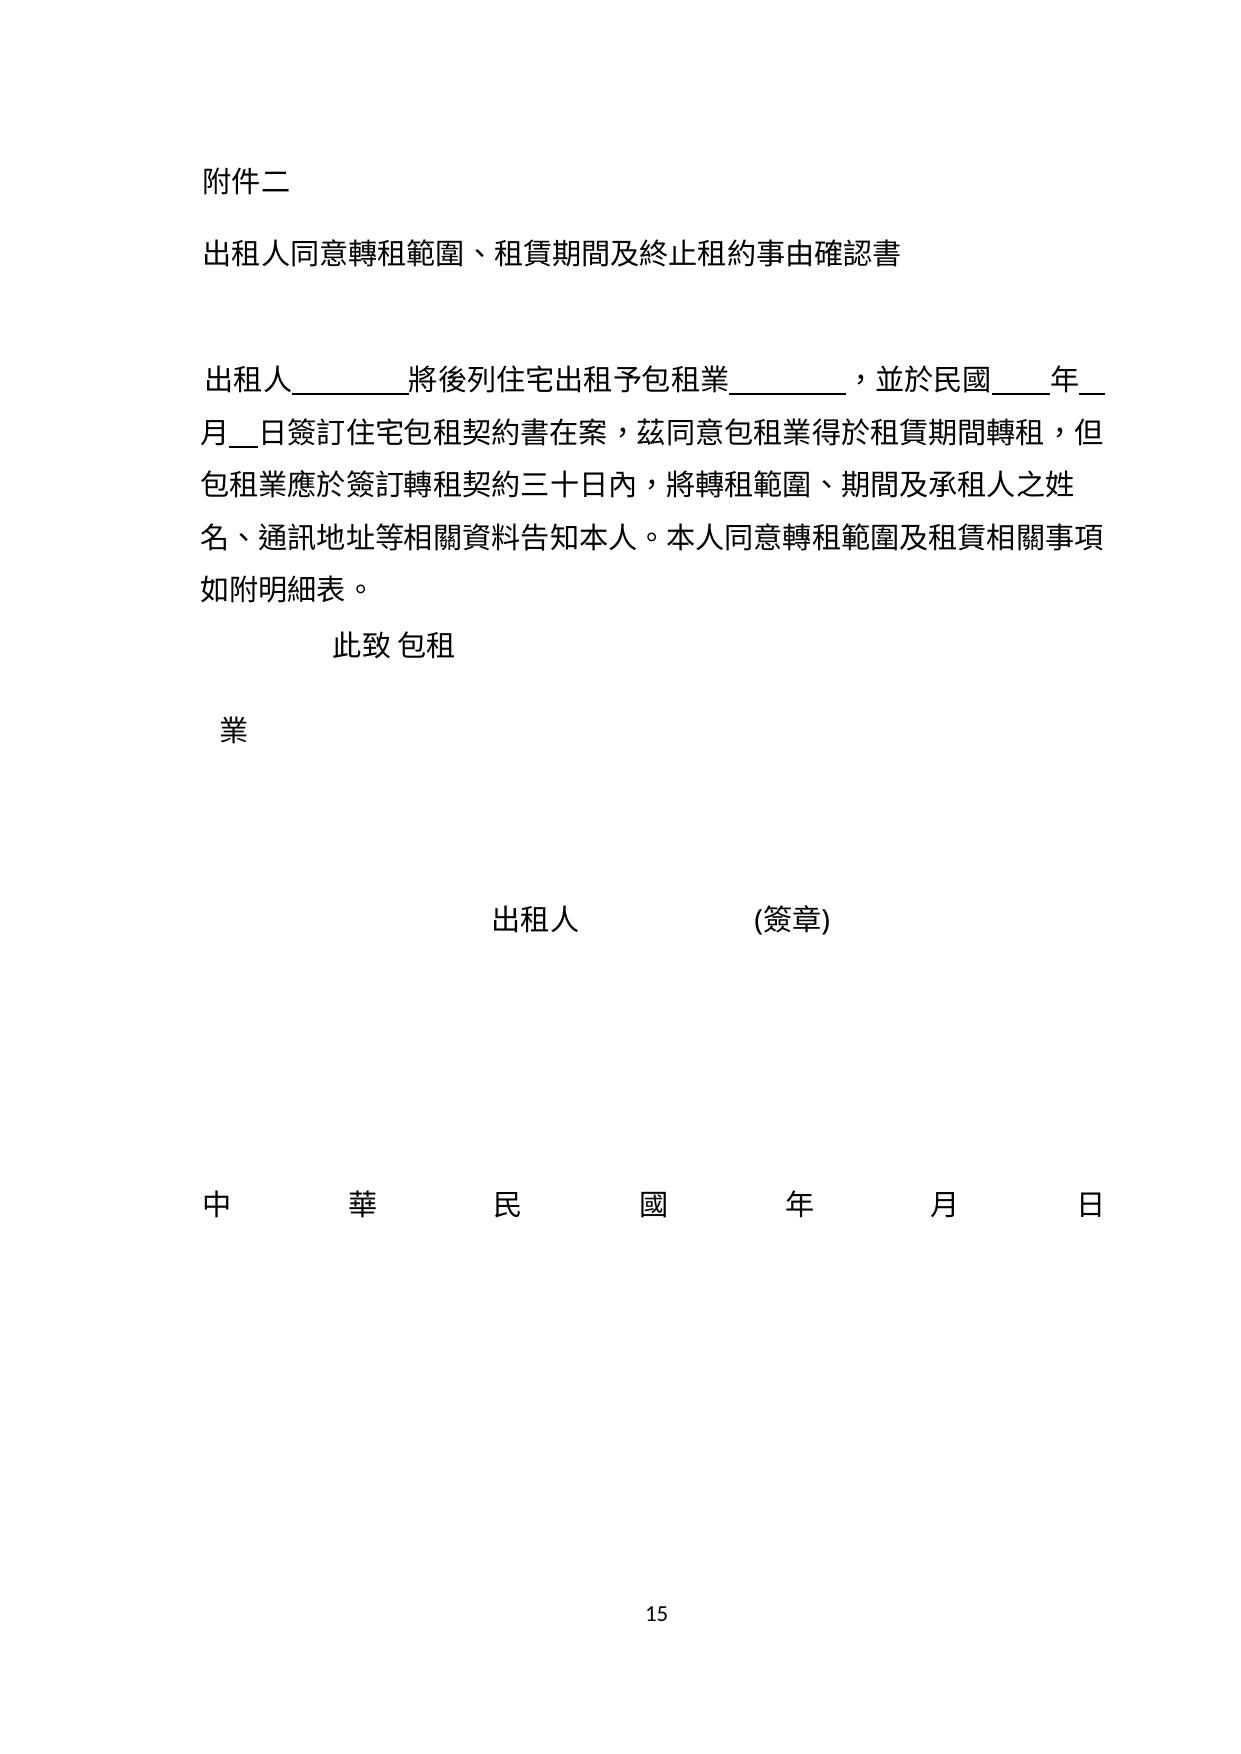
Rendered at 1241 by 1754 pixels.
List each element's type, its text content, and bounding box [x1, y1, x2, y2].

text 出租人同意轉租範圍、租賃期間及終止租約事由確認書 [202, 230, 1117, 272]
text 出租人 將後列住宅出租予包租業 ，並於民國 年 月 日簽訂住宅包租契約書在案，茲同意包租業得於租賃期間轉租，但 包租業應於簽訂轉租契約三十日內，將轉租範圍、期間及承租人之姓 名、通訊地址等相關資料告知本人。本人同意轉租範圍及租賃相關事項 如附明細表。 [200, 357, 1105, 609]
text 中 華 民 國 年 月 日 [202, 1181, 1117, 1224]
text 附件二 [202, 160, 1117, 200]
text 出租人 (簽章) [491, 897, 1117, 939]
text 此致 包租業 [219, 623, 476, 750]
